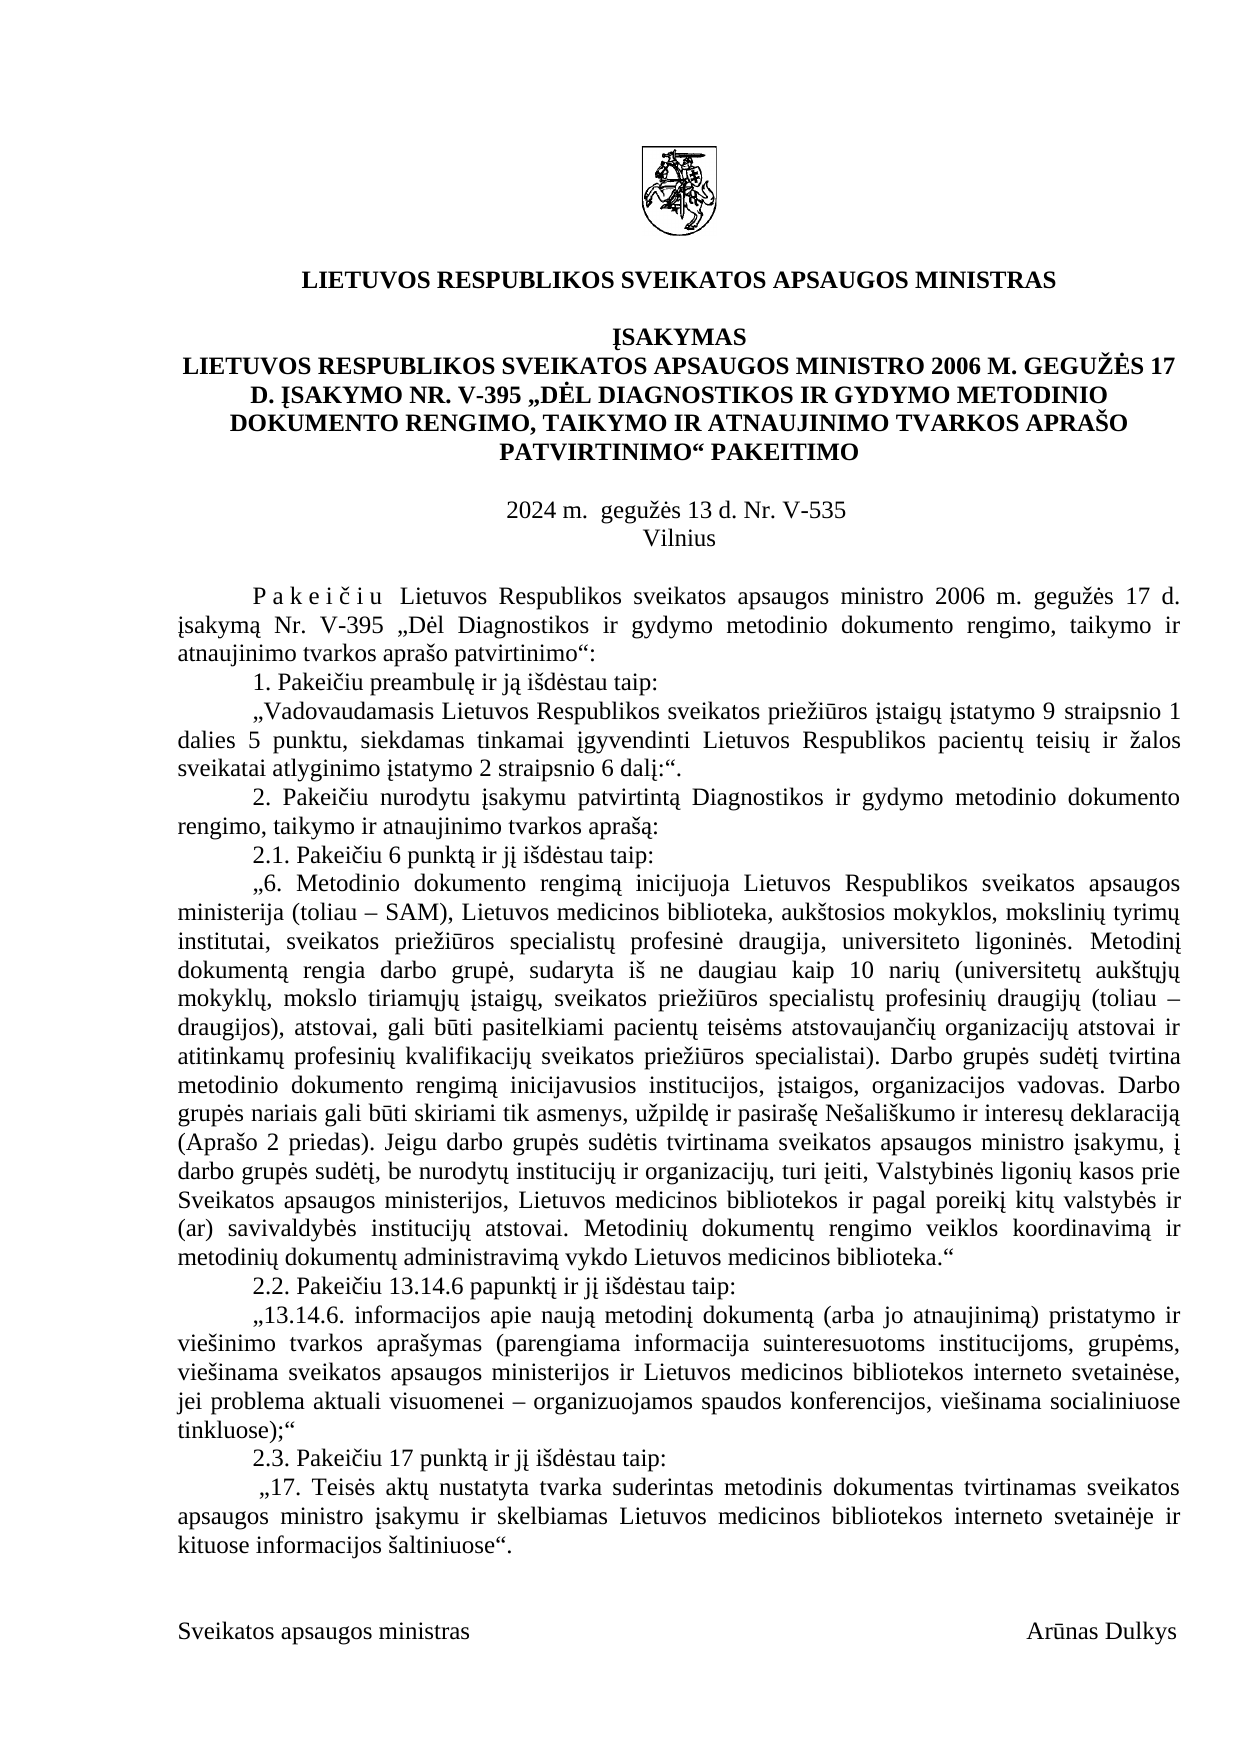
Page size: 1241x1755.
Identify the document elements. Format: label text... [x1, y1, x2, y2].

text 1. Pakeičiu preambulę ir ją išdėstau taip: [177, 667, 1181, 696]
text Pakeičiu Lietuvos Respublikos sveikatos apsaugos ministro 2006 m. gegužės 17 d. įsakymą Nr. V-395 „Dėl Diagnostikos ir gydymo metodinio dokumento rengimo, taikymo ir atnaujinimo tvarkos aprašo patvirtinimo“: [177, 581, 1181, 667]
text 2.3. Pakeičiu 17 punktą ir jį išdėstau taip: [177, 1443, 1181, 1472]
text 2.1. Pakeičiu 6 punktą ir jį išdėstau taip: [177, 840, 1181, 868]
text „6. Metodinio dokumento rengimą inicijuoja Lietuvos Respublikos sveikatos apsaugos ministerija (toliau – SAM), Lietuvos medicinos biblioteka, aukštosios mokyklos, mokslinių tyrimų institutai, sveikatos priežiūros specialistų profesinė draugija, universiteto ligoninės. Metodinį dokumentą rengia darbo grupė, sudaryta iš ne daugiau kaip 10 narių (universitetų aukštųjų mokyklų, mokslo tiriamųjų įstaigų, sveikatos priežiūros specialistų profesinių draugijų (toliau – draugijos), atstovai, gali būti pasitelkiami pacientų teisėms atstovaujančių organizacijų atstovai ir atitinkamų profesinių kvalifikacijų sveikatos priežiūros specialistai). Darbo grupės sudėtį tvirtina metodinio dokumento rengimą inicijavusios institucijos, įstaigos, organizacijos vadovas. Darbo grupės nariais gali būti skiriami tik asmenys, užpildę ir pasirašę Nešališkumo ir interesų deklaraciją (Aprašo 2 priedas). Jeigu darbo grupės sudėtis tvirtinama sveikatos apsaugos ministro įsakymu, į darbo grupės sudėtį, be nurodytų institucijų ir organizacijų, turi įeiti, Valstybinės ligonių kasos prie Sveikatos apsaugos ministerijos, Lietuvos medicinos bibliotekos ir pagal poreikį kitų valstybės ir (ar) savivaldybės institucijų atstovai. Metodinių dokumentų rengimo veiklos koordinavimą ir metodinių dokumentų administravimą vykdo Lietuvos medicinos biblioteka.“ [177, 868, 1181, 1271]
text LIETUVOS RESPUBLIKOS SVEIKATOS APSAUGOS MINISTRO 2006 M. GEGUŽĖS 17 D. ĮSAKYMO NR. V-395 „DĖL DIAGNOSTIKOS IR GYDYMO METODINIO DOKUMENTO RENGIMO, TAIKYMO IR ATNAUJINIMO TVARKOS APRAŠO PATVIRTINIMO“ PAKEITIMO [177, 351, 1181, 466]
text 2.2. Pakeičiu 13.14.6 papunktį ir jį išdėstau taip: [177, 1271, 1181, 1300]
text „13.14.6. informacijos apie naują metodinį dokumentą (arba jo atnaujinimą) pristatymo ir viešinimo tvarkos aprašymas (parengiama informacija suinteresuotoms institucijoms, grupėms, viešinama sveikatos apsaugos ministerijos ir Lietuvos medicinos bibliotekos interneto svetainėse, jei problema aktuali visuomenei – organizuojamos spaudos konferencijos, viešinama socialiniuose tinkluose);“ [177, 1300, 1181, 1443]
text LIETUVOS RESPUBLIKOS SVEIKATOS APSAUGOS MINISTRAS [177, 265, 1181, 293]
text „Vadovaudamasis Lietuvos Respublikos sveikatos priežiūros įstaigų įstatymo 9 straipsnio 1 dalies 5 punktu, siekdamas tinkamai įgyvendinti Lietuvos Respublikos pacientų teisių ir žalos sveikatai atlyginimo įstatymo 2 straipsnio 6 dalį:“. [177, 696, 1181, 782]
text Sveikatos apsaugos ministras Arūnas Dulkys [177, 1616, 1181, 1645]
text „17. Teisės aktų nustatyta tvarka suderintas metodinis dokumentas tvirtinamas sveikatos apsaugos ministro įsakymu ir skelbiamas Lietuvos medicinos bibliotekos interneto svetainėje ir kituose informacijos šaltiniuose“. [177, 1472, 1181, 1558]
text ĮSAKYMAS [177, 322, 1181, 351]
text 2024 m. gegužės 13 d. Nr. V-535 [177, 495, 1181, 523]
text Vilnius [177, 523, 1181, 552]
text 2. Pakeičiu nurodytu įsakymu patvirtintą Diagnostikos ir gydymo metodinio dokumento rengimo, taikymo ir atnaujinimo tvarkos aprašą: [177, 782, 1181, 840]
